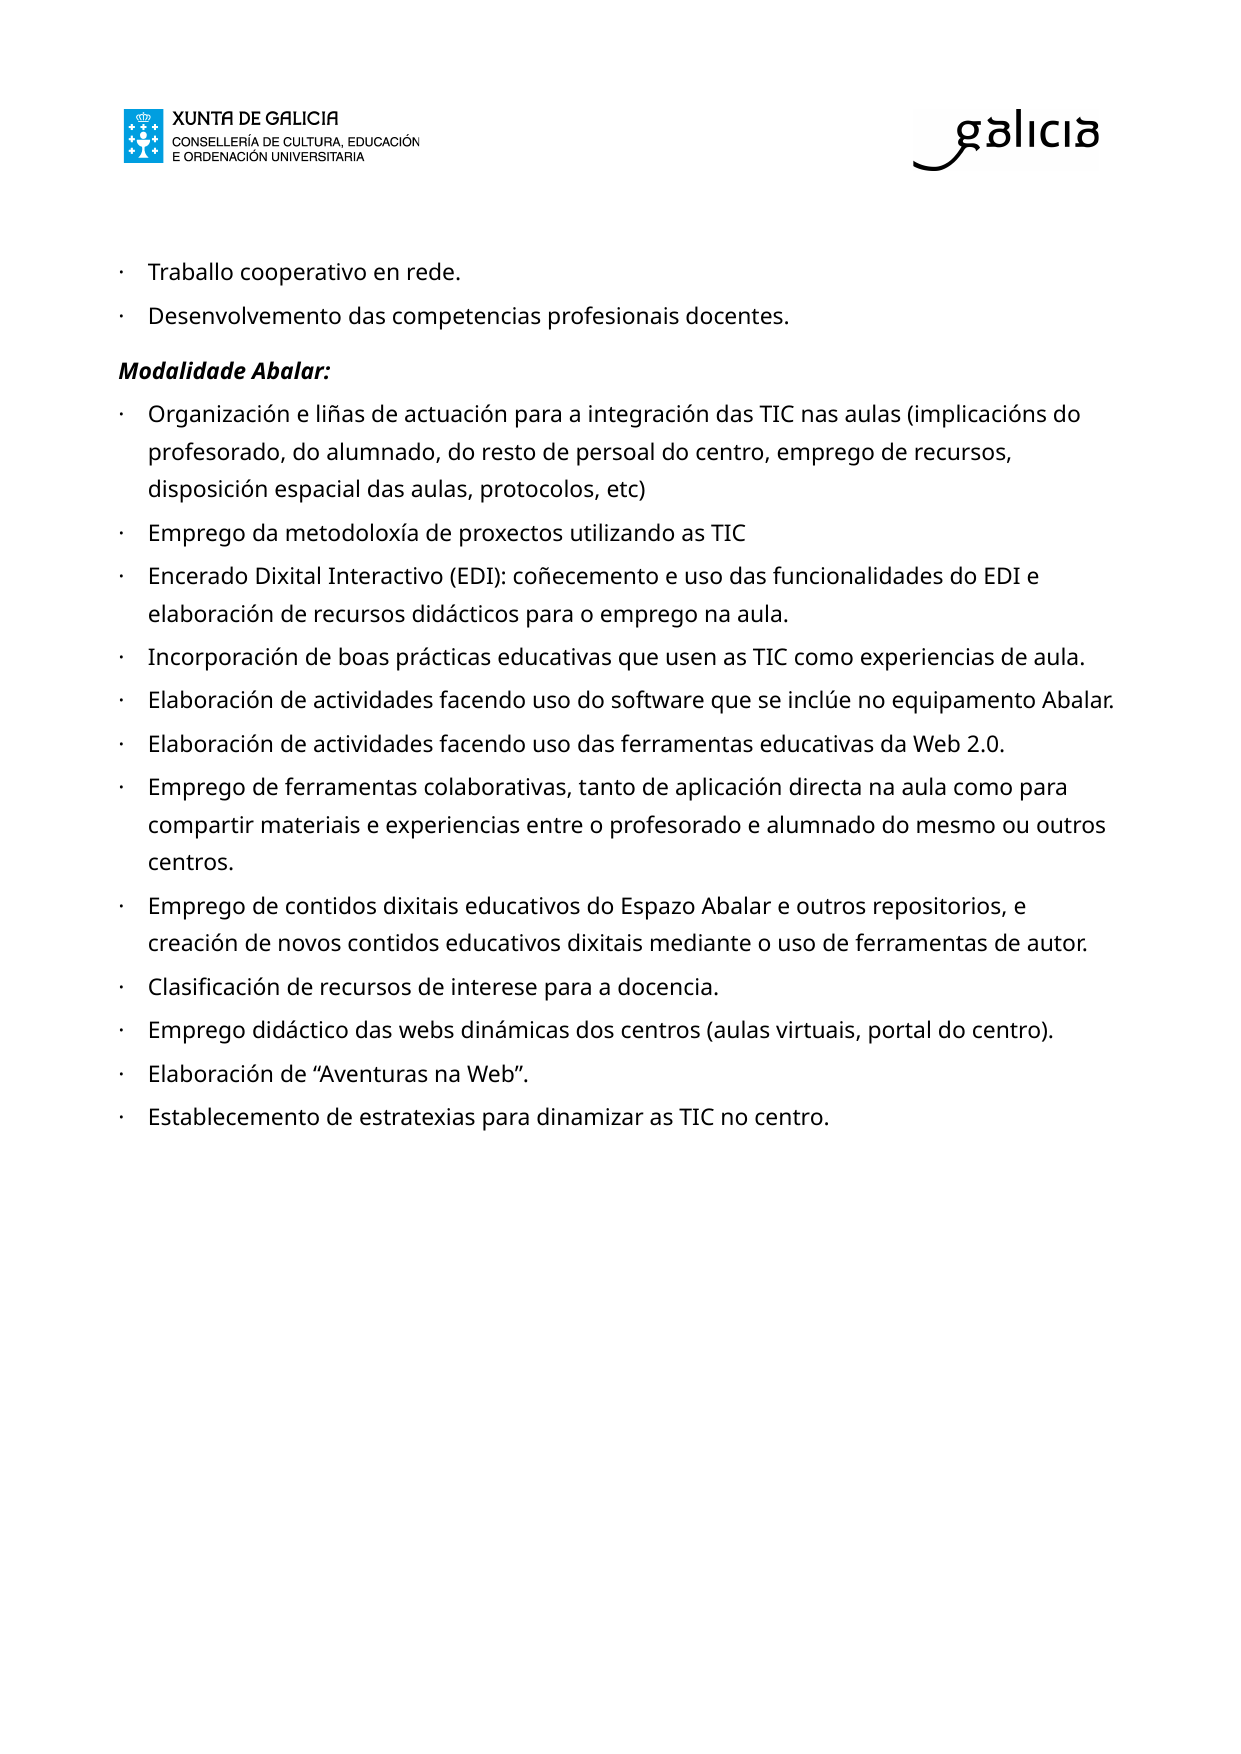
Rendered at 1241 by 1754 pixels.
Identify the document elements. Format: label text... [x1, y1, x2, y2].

text · Organización e liñas de actuación para a integración das TIC nas aulas (implicacións do profesorado, do alumnado, do resto de persoal do centro, emprego de recursos, disposición espacial das aulas, protocolos, etc) [118, 398, 1122, 504]
text · Encerado Dixital Interactivo (EDI): coñecemento e uso das funcionalidades do EDI e elaboración de recursos didácticos para o emprego na aula. [118, 560, 1122, 629]
text · Elaboración de actividades facendo uso das ferramentas educativas da Web 2.0. [118, 728, 1122, 759]
text · Desenvolvemento das competencias profesionais docentes. [118, 299, 1122, 331]
text · Emprego de ferramentas colaborativas, tanto de aplicación directa na aula como para compartir materiais e experiencias entre o profesorado e alumnado do mesmo ou outros centros. [118, 771, 1122, 878]
text · Clasificación de recursos de interese para a docencia. [118, 971, 1122, 1002]
text · Elaboración de actividades facendo uso do software que se inclúe no equipamento Abalar. [118, 684, 1122, 716]
text · Emprego didáctico das webs dinámicas dos centros (aulas virtuais, portal do centro). [118, 1014, 1122, 1045]
text · Traballo cooperativo en rede. [118, 256, 1122, 287]
text Modalidade Abalar: [118, 355, 1122, 386]
text · Emprego da metodoloxía de proxectos utilizando as TIC [118, 517, 1122, 548]
picture [138, 132, 149, 157]
picture [913, 109, 1099, 171]
text · Elaboración de “Aventuras na Web”. [118, 1058, 1122, 1089]
text · Incorporación de boas prácticas educativas que usen as TIC como experiencias de aula. [118, 641, 1122, 672]
text · Establecemento de estratexias para dinamizar as TIC no centro. [118, 1101, 1122, 1132]
picture [164, 109, 420, 163]
text · Emprego de contidos dixitais educativos do Espazo Abalar e outros repositorios, e creación de novos contidos educativos dixitais mediante o uso de ferramentas de autor. [118, 890, 1122, 958]
